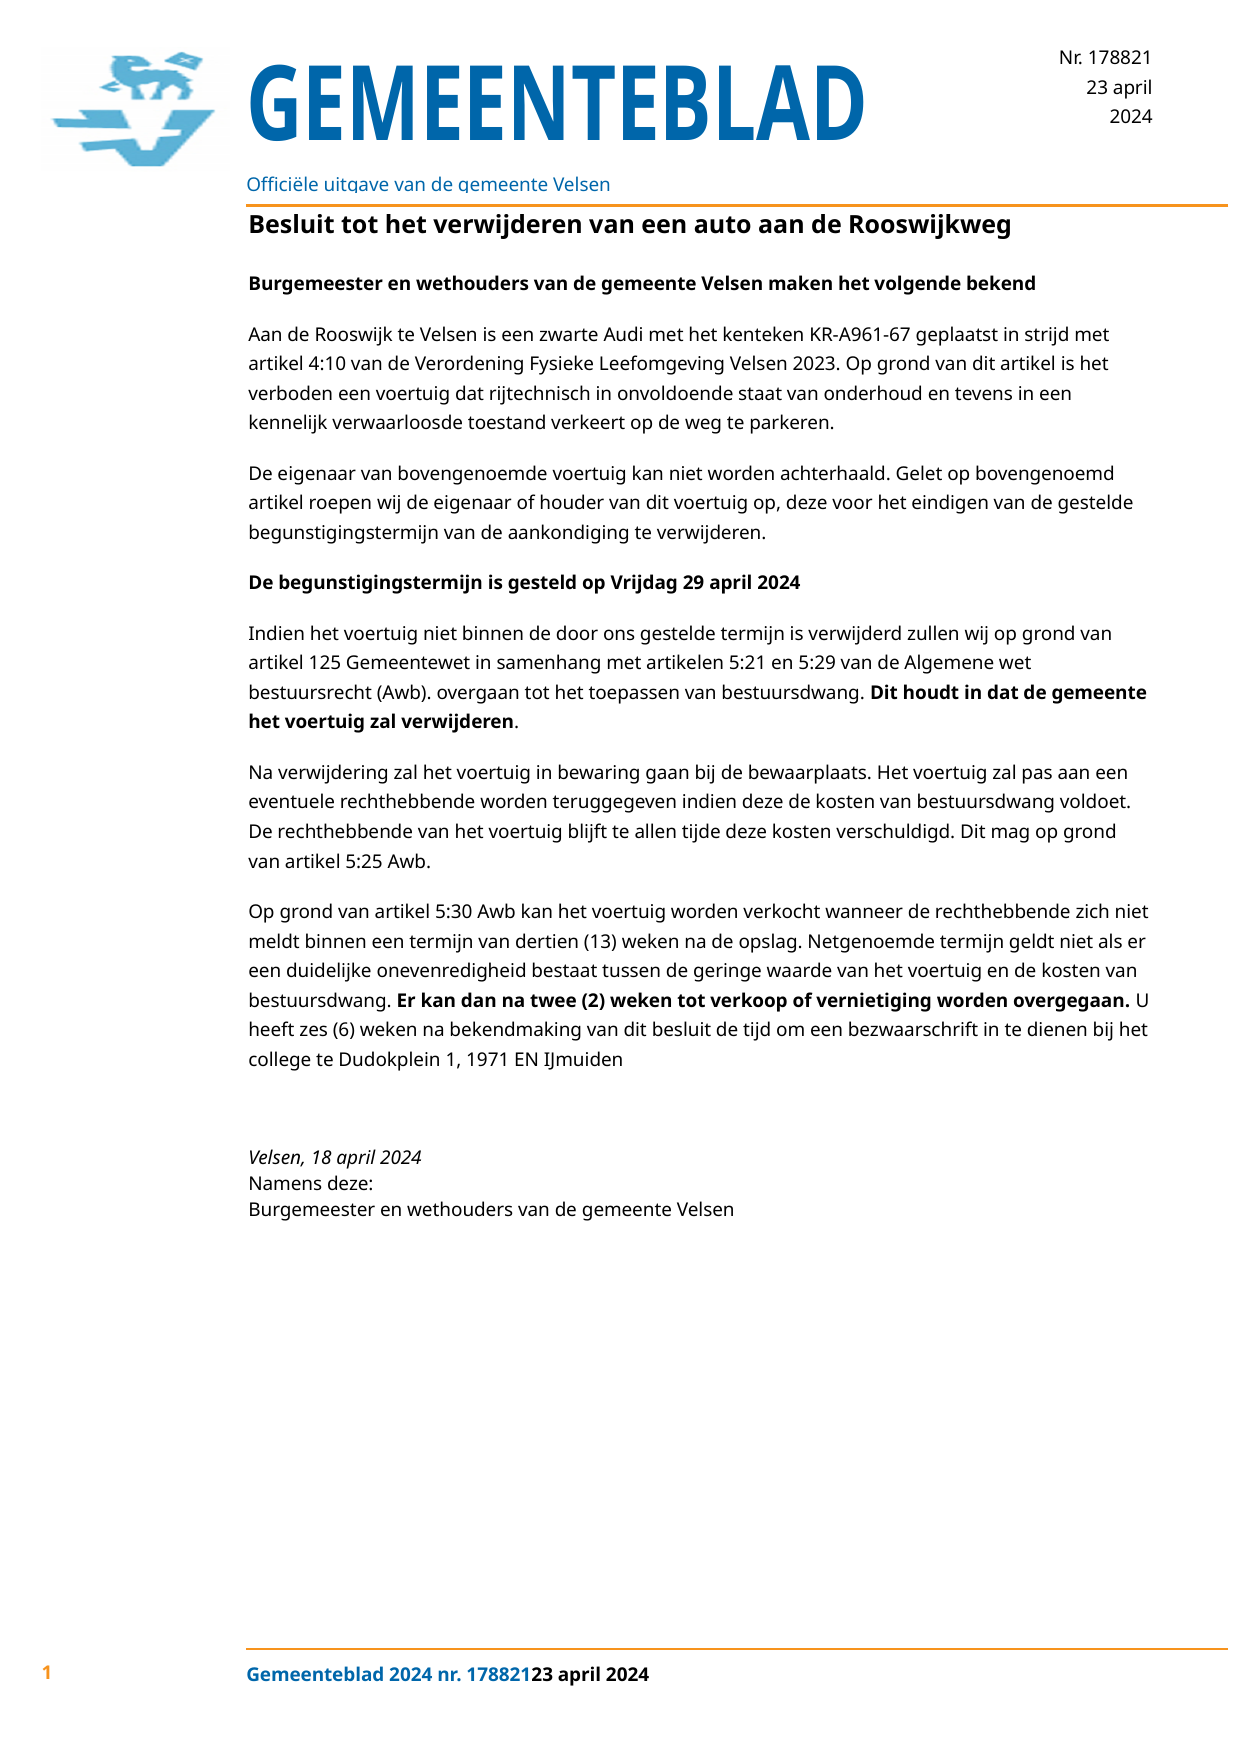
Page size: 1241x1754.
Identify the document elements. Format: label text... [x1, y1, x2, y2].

text De begunstigingstermijn is gesteld op Vrijdag 29 april 2024 [248, 569, 1152, 595]
text Op grond van artikel 5:30 Awb kan het voertuig worden verkocht wanneer de rechthebbende zich niet meldt binnen een termijn van dertien (13) weken na de opslag. Netgenoemde termijn geldt niet als er een duidelijke onevenredigheid bestaat tussen de geringe waarde van het voertuig en de kosten van bestuursdwang. Er kan dan na twee (2) weken tot verkoop of vernietiging worden overgegaan. U heeft zes (6) weken na bekendmaking van dit besluit de tijd om een bezwaarschrift in te dienen bij het college te Dudokplein 1, 1971 EN IJmuiden [248, 898, 1152, 1072]
text Namens deze: [248, 1170, 1152, 1196]
text Na verwijdering zal het voertuig in bewaring gaan bij de bewaarplaats. Het voertuig zal pas aan een eventuele rechthebbende worden teruggegeven indien deze de kosten van bestuursdwang voldoet. De rechthebbende van het voertuig blijft te allen tijde deze kosten verschuldigd. Dit mag op grond van artikel 5:25 Awb. [248, 759, 1152, 873]
text Aan de Rooswijk te Velsen is een zwarte Audi met het kenteken KR-A961-67 geplaatst in strijd met artikel 4:10 van de Verordening Fysieke Leefomgeving Velsen 2023. Op grond van dit artikel is het verboden een voertuig dat rijtechnisch in onvoldoende staat van onderhoud en tevens in een kennelijk verwaarloosde toestand verkeert op de weg te parkeren. [248, 321, 1152, 435]
text Burgemeester en wethouders van de gemeente Velsen [248, 1196, 1152, 1222]
text De eigenaar van bovengenoemde voertuig kan niet worden achterhaald. Gelet op bovengenoemd artikel roepen wij de eigenaar of houder van dit voertuig op, deze voor het eindigen van de gestelde begunstigingstermijn van de aankondiging te verwijderen. [248, 460, 1152, 545]
text Burgemeester en wethouders van de gemeente Velsen maken het volgende bekend [248, 270, 1152, 296]
text Besluit tot het verwijderen van een auto aan de Rooswijkweg [248, 207, 1152, 241]
text Indien het voertuig niet binnen de door ons gestelde termijn is verwijderd zullen wij op grond van artikel 125 Gemeentewet in samenhang met artikelen 5:21 en 5:29 van de Algemene wet bestuursrecht (Awb). overgaan tot het toepassen van bestuursdwang. Dit houdt in dat de gemeente het voertuig zal verwijderen. [248, 620, 1152, 734]
text Velsen, 18 april 2024 [248, 1144, 1152, 1170]
picture [41, 47, 231, 172]
